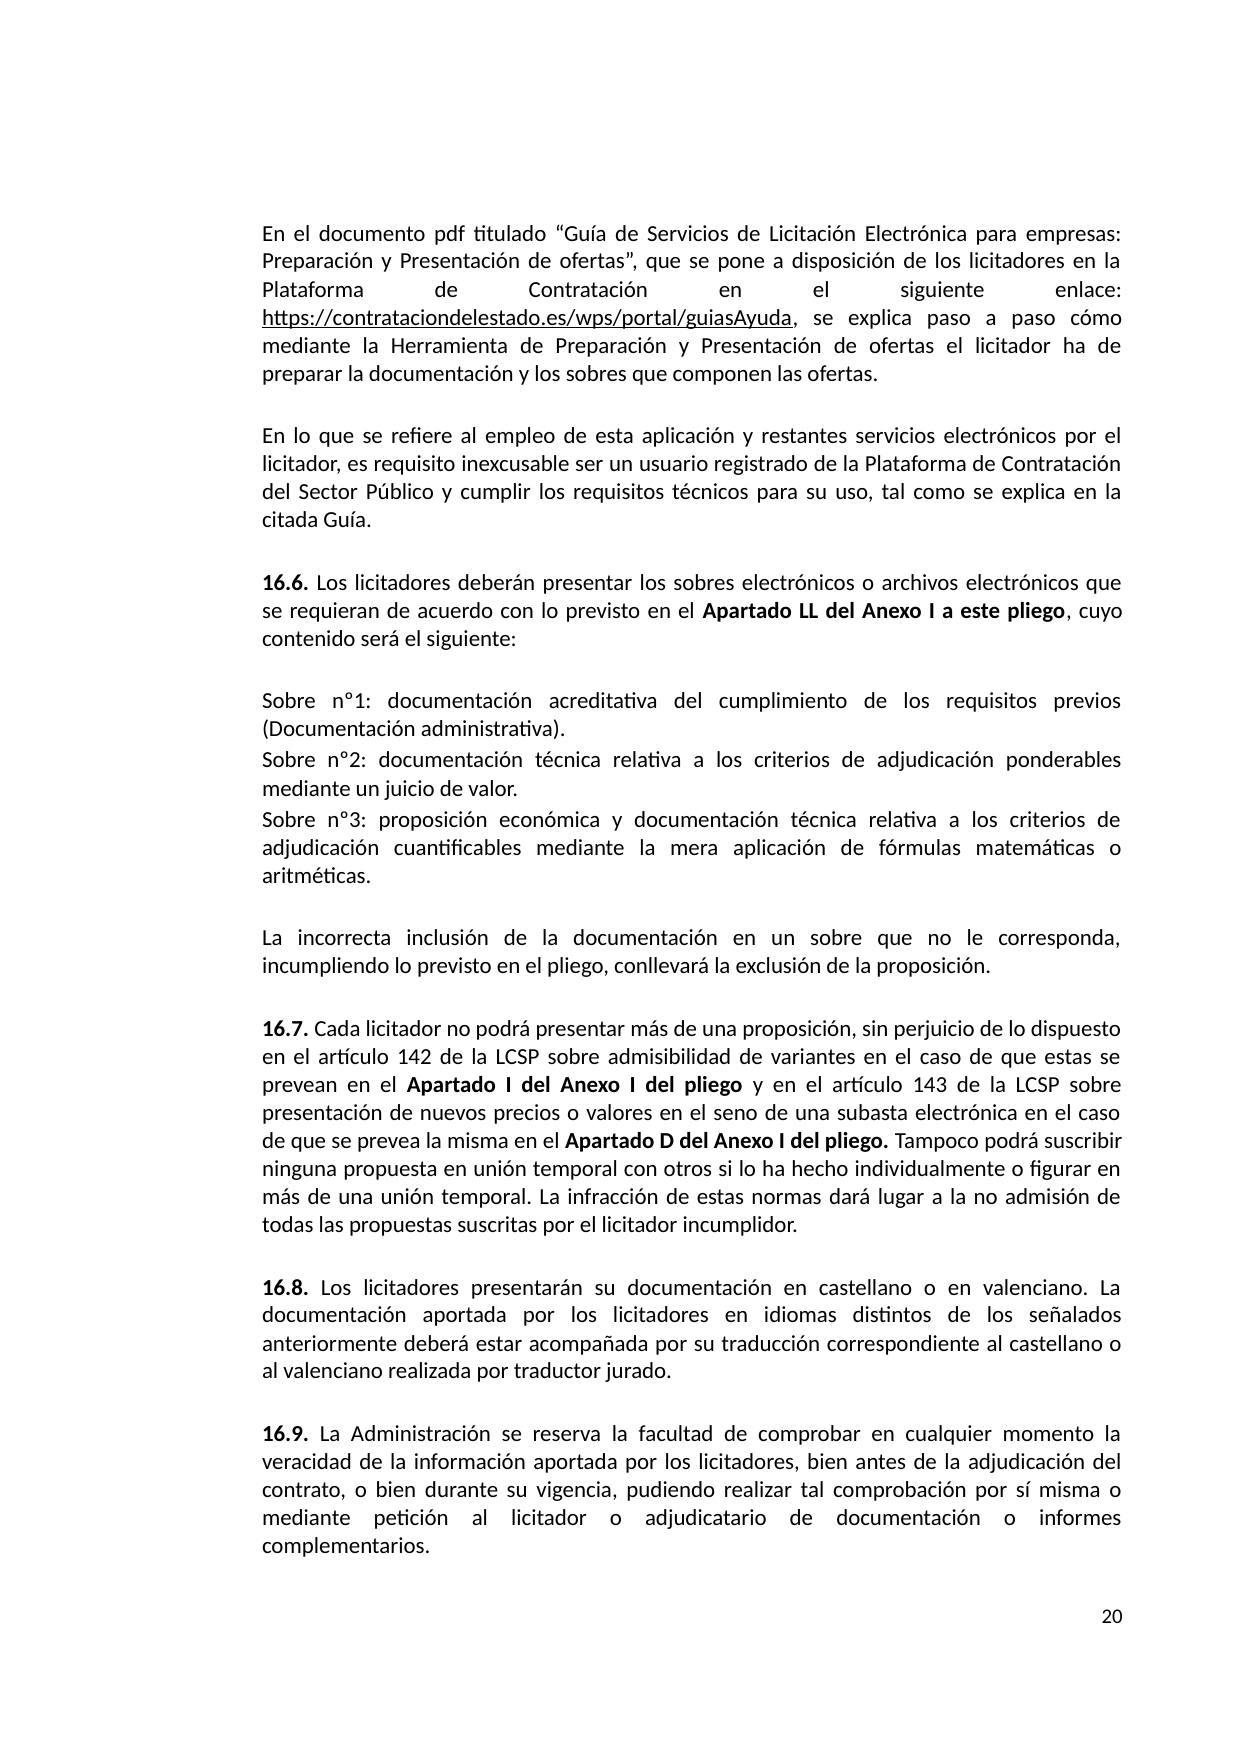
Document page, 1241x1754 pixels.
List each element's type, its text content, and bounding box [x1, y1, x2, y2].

text En lo que se refiere al empleo de esta aplicación y restantes servicios electrónicos por el licitador, es requisito inexcusable ser un usuario registrado de la Plataforma de Contratación del Sector Público y cumplir los requisitos técnicos para su uso, tal como se explica en la citada Guía. [262, 421, 1122, 533]
text Sobre nº2: documentación técnica relativa a los criterios de adjudicación ponderables mediante un juicio de valor. [262, 746, 1122, 802]
text En el documento pdf titulado “Guía de Servicios de Licitación Electrónica para empresas: Preparación y Presentación de ofertas”, que se pone a disposición de los licitadores en la Plataforma de Contratación en el siguiente enlace: https://contrataciondelestado.es/wps/portal/guiasAyuda, se explica paso a paso cómo mediante la Herramienta de Preparación y Presentación de ofertas el licitador ha de preparar la documentación y los sobres que componen las ofertas. [262, 219, 1122, 387]
text 16.6. Los licitadores deberán presentar los sobres electrónicos o archivos electrónicos que se requieran de acuerdo con lo previsto en el Apartado LL del Anexo I a este pliego, cuyo contenido será el siguiente: [262, 568, 1122, 652]
text Sobre nº3: proposición económica y documentación técnica relativa a los criterios de adjudicación cuantificables mediante la mera aplicación de fórmulas matemáticas o aritméticas. [262, 805, 1122, 889]
text 16.9. La Administración se reserva la facultad de comprobar en cualquier momento la veracidad de la información aportada por los licitadores, bien antes de la adjudicación del contrato, o bien durante su vigencia, pudiendo realizar tal comprobación por sí misma o mediante petición al licitador o adjudicatario de documentación o informes complementarios. [262, 1419, 1122, 1559]
text 16.7. Cada licitador no podrá presentar más de una proposición, sin perjuicio de lo dispuesto en el artículo 142 de la LCSP sobre admisibilidad de variantes en el caso de que estas se prevean en el Apartado I del Anexo I del pliego y en el artículo 143 de la LCSP sobre presentación de nuevos precios o valores en el seno de una subasta electrónica en el caso de que se prevea la misma en el Apartado D del Anexo I del pliego. Tampoco podrá suscribir ninguna propuesta en unión temporal con otros si lo ha hecho individualmente o figurar en más de una unión temporal. La infracción de estas normas dará lugar a la no admisión de todas las propuestas suscritas por el licitador incumplidor. [262, 1014, 1122, 1238]
text La incorrecta inclusión de la documentación en un sobre que no le corresponda, incumpliendo lo previsto en el pliego, conllevará la exclusión de la proposición. [262, 923, 1122, 979]
text 16.8. Los licitadores presentarán su documentación en castellano o en valenciano. La documentación aportada por los licitadores en idiomas distintos de los señalados anteriormente deberá estar acompañada por su traducción correspondiente al castellano o al valenciano realizada por traductor jurado. [262, 1273, 1122, 1385]
text Sobre nº1: documentación acreditativa del cumplimiento de los requisitos previos (Documentación administrativa). [262, 686, 1122, 742]
